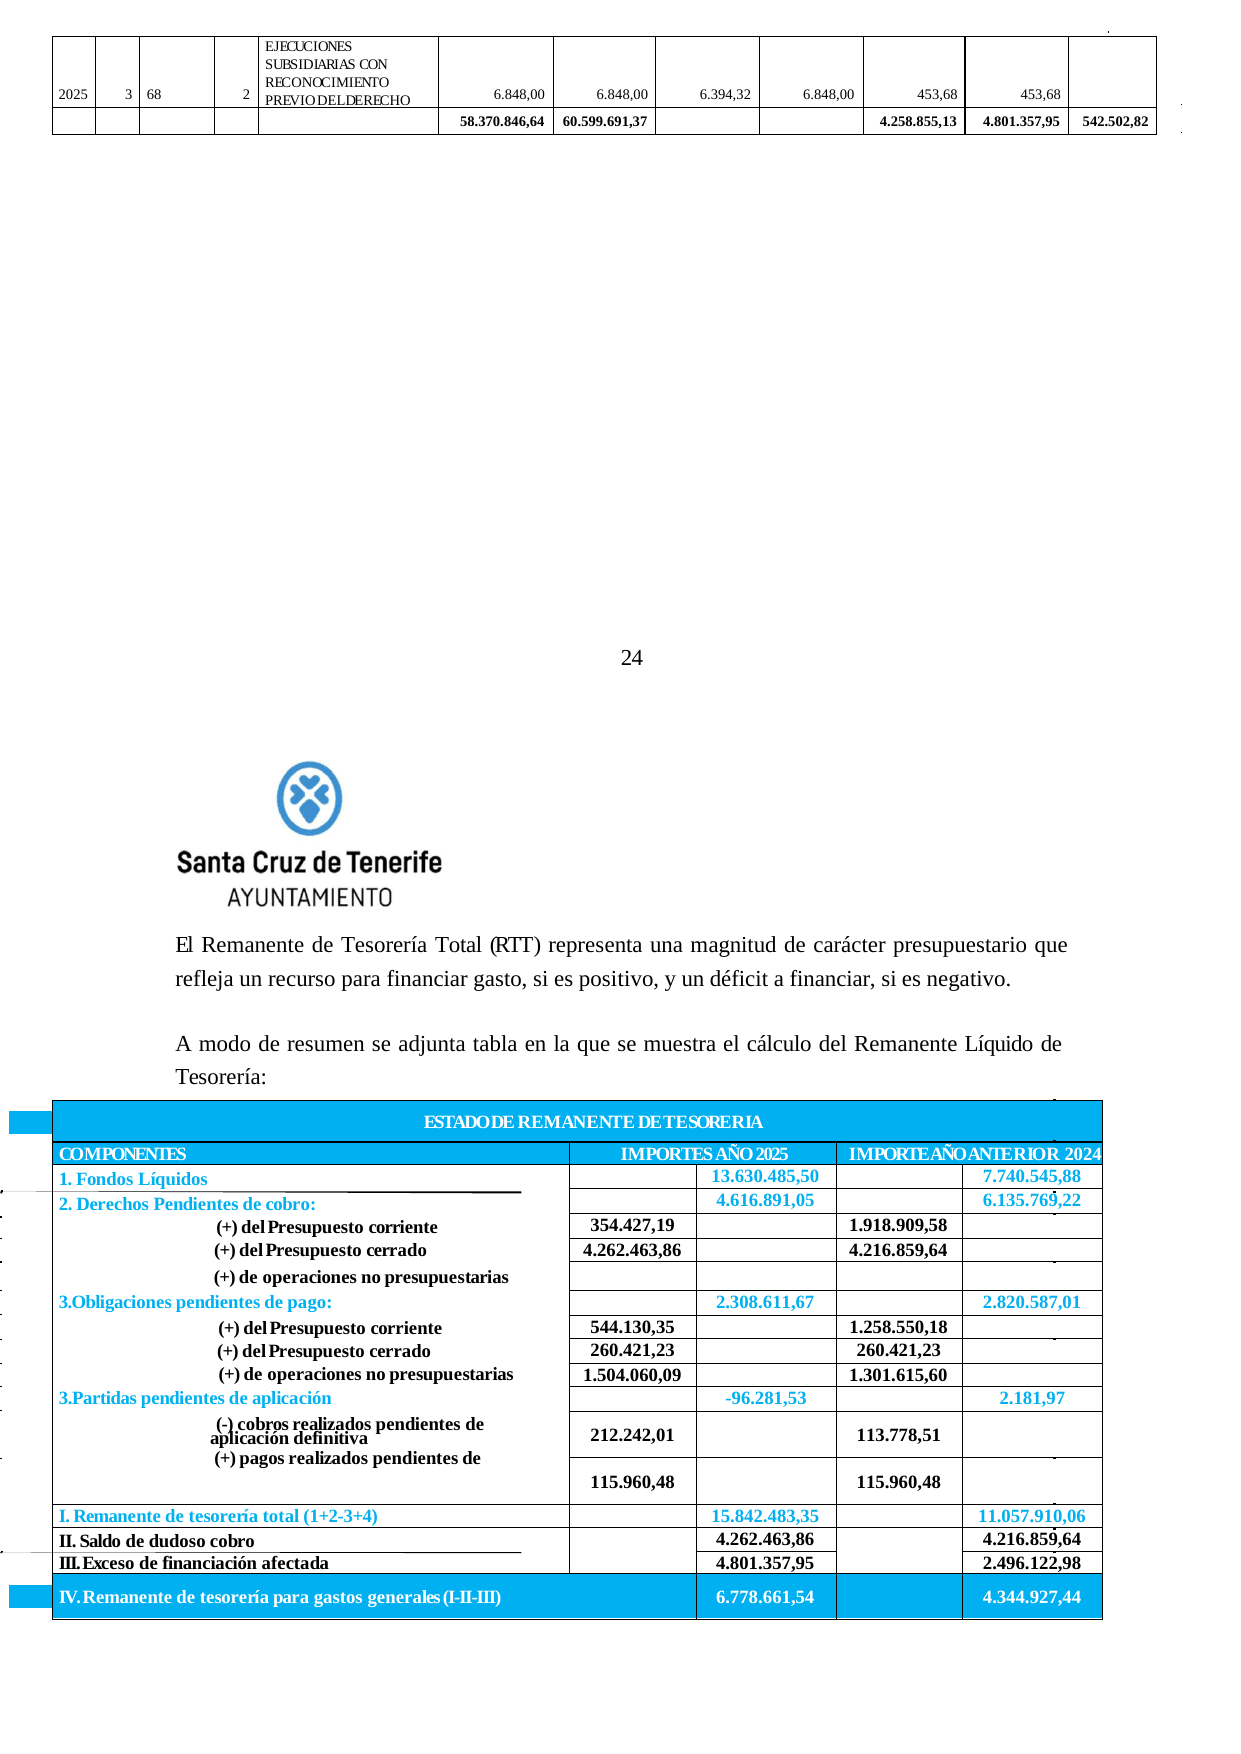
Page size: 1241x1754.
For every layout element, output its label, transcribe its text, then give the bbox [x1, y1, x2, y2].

table_cell [837, 1189, 962, 1213]
table_cell [697, 1214, 836, 1238]
text 24 [621, 644, 1188, 671]
table_cell [96, 108, 139, 134]
table_cell 4.258.855,13 [864, 108, 964, 134]
table_cell 4.801.357,95 [966, 108, 1068, 134]
table_cell 4.801.357,95 [697, 1552, 836, 1573]
table_cell 1.258.550,18 [837, 1316, 962, 1338]
table_cell 6.848,00 [760, 37, 863, 107]
table_header ESTADO DE REMANENTE DE TESORERIA [208, 1101, 1102, 1141]
table_cell 6.135.769,22 [963, 1189, 1102, 1213]
table_cell [963, 1316, 1102, 1338]
table_cell [837, 1505, 962, 1527]
table_cell EJECUCIONES SUBSIDIARIAS CON RECONOCIMIENTO PREVIO DEL DERECHO AFECTADO [259, 37, 438, 107]
table_cell -96.281,53 [697, 1387, 836, 1411]
table_cell 115.960,48 [570, 1458, 696, 1504]
table_cell [697, 1316, 836, 1338]
table_cell [570, 1262, 696, 1290]
table_cell 453,68 [966, 37, 1068, 107]
table_cell 1. Fondos Líquidos 2. Derechos Pendientes de cobro: [53, 1165, 569, 1213]
table_cell [1069, 37, 1156, 107]
table_cell 4.216.859,64 [963, 1528, 1102, 1551]
table_cell 6.394,32 [656, 37, 759, 107]
table_cell [570, 1387, 696, 1411]
table_cell [697, 1339, 836, 1363]
table_cell 11.057.910,06 [963, 1505, 1102, 1527]
table_cell 113.778,51 [837, 1412, 962, 1457]
table_header [53, 1101, 208, 1111]
table_cell [697, 1239, 836, 1261]
table_cell 4.344.927,44 [963, 1574, 1102, 1618]
table_cell 2.308.611,67 [697, 1291, 836, 1315]
table_cell [53, 1213, 208, 1290]
table_cell [697, 1364, 836, 1386]
table_cell 544.130,35 [570, 1316, 696, 1338]
table_cell [697, 1262, 836, 1290]
table_cell (+) del Presupuesto corriente (+) del Presupuesto cerrado (+) de operaciones no presupuestarias [208, 1315, 569, 1386]
table_cell 542.502,82 [1069, 108, 1156, 134]
table_cell 2.496.122,98 [963, 1552, 1102, 1573]
table_cell 3 [96, 37, 139, 107]
table_cell 7.740.545,88 [963, 1165, 1102, 1188]
table_cell IMPORTE AÑO ANTERIOR 2024 [837, 1143, 1102, 1164]
table_cell (+) del Presupuesto corriente (+) del Presupuesto cerrado (+) de operaciones no presupuestarias [208, 1213, 569, 1290]
table_cell [837, 1574, 962, 1618]
table_cell [656, 108, 759, 134]
table_cell [570, 1528, 696, 1573]
table_cell [208, 1143, 569, 1164]
table_cell 4.262.463,86 [697, 1528, 836, 1551]
table_cell COMPONENTES [53, 1143, 208, 1164]
table_cell 354.427,19 [570, 1214, 696, 1238]
table_cell [570, 1505, 696, 1527]
table_cell [837, 1291, 962, 1315]
table_cell [570, 1165, 696, 1188]
table_cell 6.848,00 [439, 37, 553, 107]
table_cell [53, 1411, 208, 1504]
table_cell [215, 108, 258, 134]
table_cell [837, 1528, 962, 1573]
table_cell 6.848,00 [554, 37, 655, 107]
table_cell [963, 1458, 1102, 1504]
table_cell [53, 108, 95, 134]
table_cell 3.Obligaciones pendientes de pago: [53, 1290, 569, 1315]
table_cell [140, 108, 214, 134]
table_cell [963, 1214, 1102, 1238]
table_header [53, 1134, 208, 1141]
table_cell [570, 1189, 696, 1213]
table_cell 1.301.615,60 [837, 1364, 962, 1386]
table_cell 115.960,48 [837, 1458, 962, 1504]
table_cell [837, 1262, 962, 1290]
table_cell [570, 1574, 696, 1618]
table_cell [697, 1458, 836, 1504]
table_cell 1.918.909,58 [837, 1214, 962, 1238]
table_cell [259, 108, 438, 134]
table_cell 260.421,23 [570, 1339, 696, 1363]
table_cell 212.242,01 [570, 1412, 696, 1457]
table_cell 260.421,23 [837, 1339, 962, 1363]
table_cell 453,68 [864, 37, 964, 107]
table_cell [837, 1387, 962, 1411]
table_cell 6.778.661,54 [697, 1574, 836, 1618]
table_cell 2.181,97 [963, 1387, 1102, 1411]
table_cell 58.370.846,64 [439, 108, 553, 134]
table_cell 2025 [53, 37, 95, 107]
table_cell [760, 108, 863, 134]
table_cell [963, 1339, 1102, 1363]
table_cell 3.Partidas pendientes de aplicación [53, 1386, 569, 1411]
table_cell 2 [215, 37, 258, 107]
table_cell 1.504.060,09 [570, 1364, 696, 1386]
table_cell [837, 1165, 962, 1188]
table_cell (-) cobros realizados pendientes de aplicación definitiva (+) pagos realizados pendientes de [208, 1411, 569, 1504]
table_cell 60.599.691,37 [554, 108, 655, 134]
text A modo de resumen se adjunta tabla en la que se muestra el cálculo del Remanente Líquido de Tesorería: [175, 1024, 1101, 1091]
table_cell IMPORTES AÑO 2025 [570, 1143, 836, 1164]
table_cell 68 [140, 37, 214, 107]
table_cell I. Remanente de tesorería total (1+2-3+4) [53, 1505, 569, 1527]
table_cell [570, 1291, 696, 1315]
table_cell 15.842.483,35 [697, 1505, 836, 1527]
table_cell [963, 1262, 1102, 1290]
table_cell 2.820.587,01 [963, 1291, 1102, 1315]
table_cell [963, 1239, 1102, 1261]
table_cell II. Saldo de dudoso cobro III. Exceso de financiación afectada [53, 1528, 569, 1573]
table_cell 4.216.859,64 [837, 1239, 962, 1261]
table_cell 4.262.463,86 [570, 1239, 696, 1261]
table_cell [53, 1315, 208, 1386]
table_cell [697, 1412, 836, 1457]
table_cell IV. Remanente de tesorería para gastos generales (I-II-III) [53, 1574, 570, 1618]
table_cell [963, 1364, 1102, 1386]
text El Remanente de Tesorería Total (RTT) representa una magnitud de carácter presupuestario que refleja un recurso para financiar gasto, si es positivo, y un déficit a financiar, si es negativo. [175, 926, 1108, 993]
table_cell 4.616.891,05 [697, 1189, 836, 1213]
table_cell 13.630.485,50 [697, 1165, 836, 1188]
table_cell [963, 1412, 1102, 1457]
